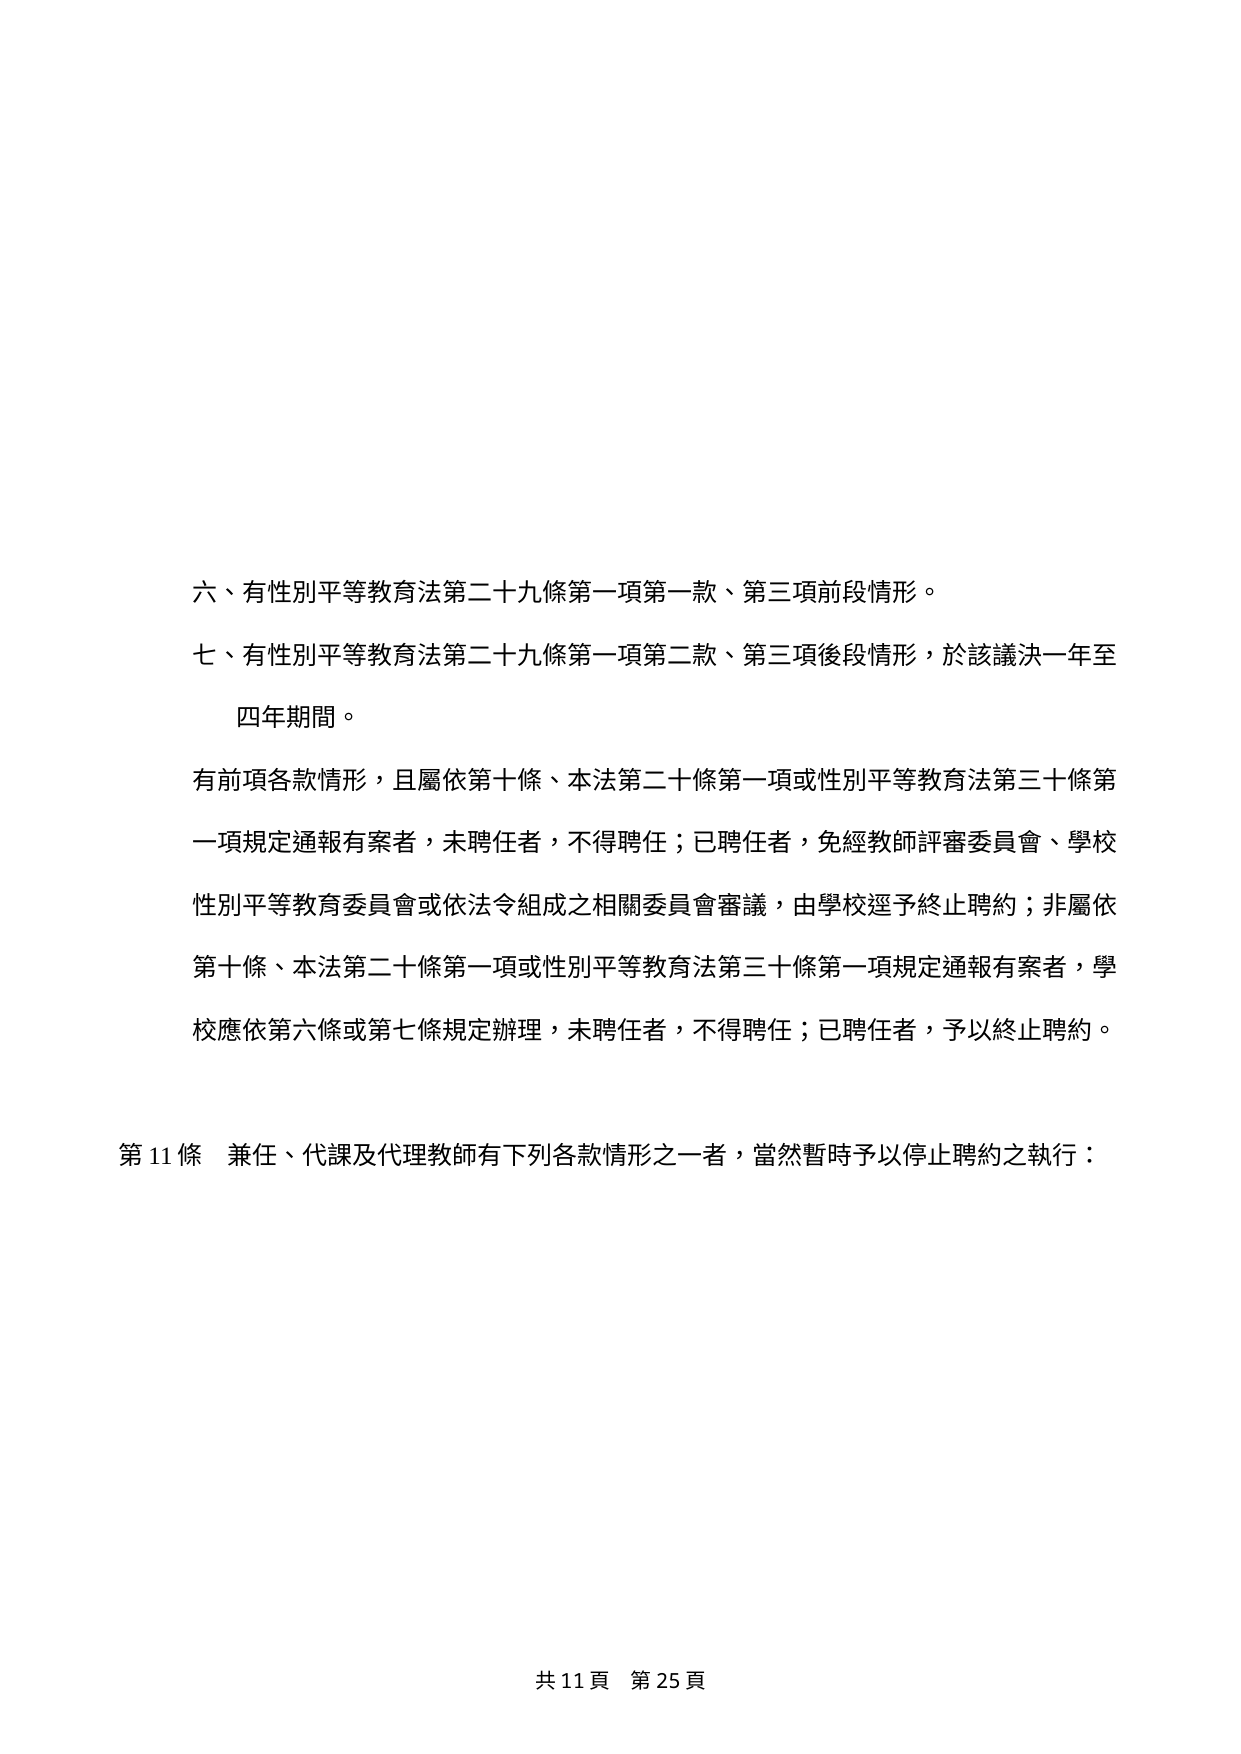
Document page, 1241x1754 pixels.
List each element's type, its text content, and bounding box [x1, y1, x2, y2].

text 六、有性別平等教育法第二十九條第一項第一款、第三項前段情形。 [192, 549, 1122, 612]
text 七、有性別平等教育法第二十九條第一項第二款、第三項後段情形，於該議決一年至四年期間。 [192, 612, 1122, 737]
text 第11條 兼任、代課及代理教師有下列各款情形之一者，當然暫時予以停止聘約之執行： [118, 1112, 1122, 1174]
text 有前項各款情形，且屬依第十條、本法第二十條第一項或性別平等教育法第三十條第一項規定通報有案者，未聘任者，不得聘任；已聘任者，免經教師評審委員會、學校性別平等教育委員會或依法令組成之相關委員會審議，由學校逕予終止聘約；非屬依第十條、本法第二十條第一項或性別平等教育法第三十條第一項規定通報有案者，學校應依第六條或第七條規定辦理，未聘任者，不得聘任；已聘任者，予以終止聘約。 [192, 737, 1122, 1049]
